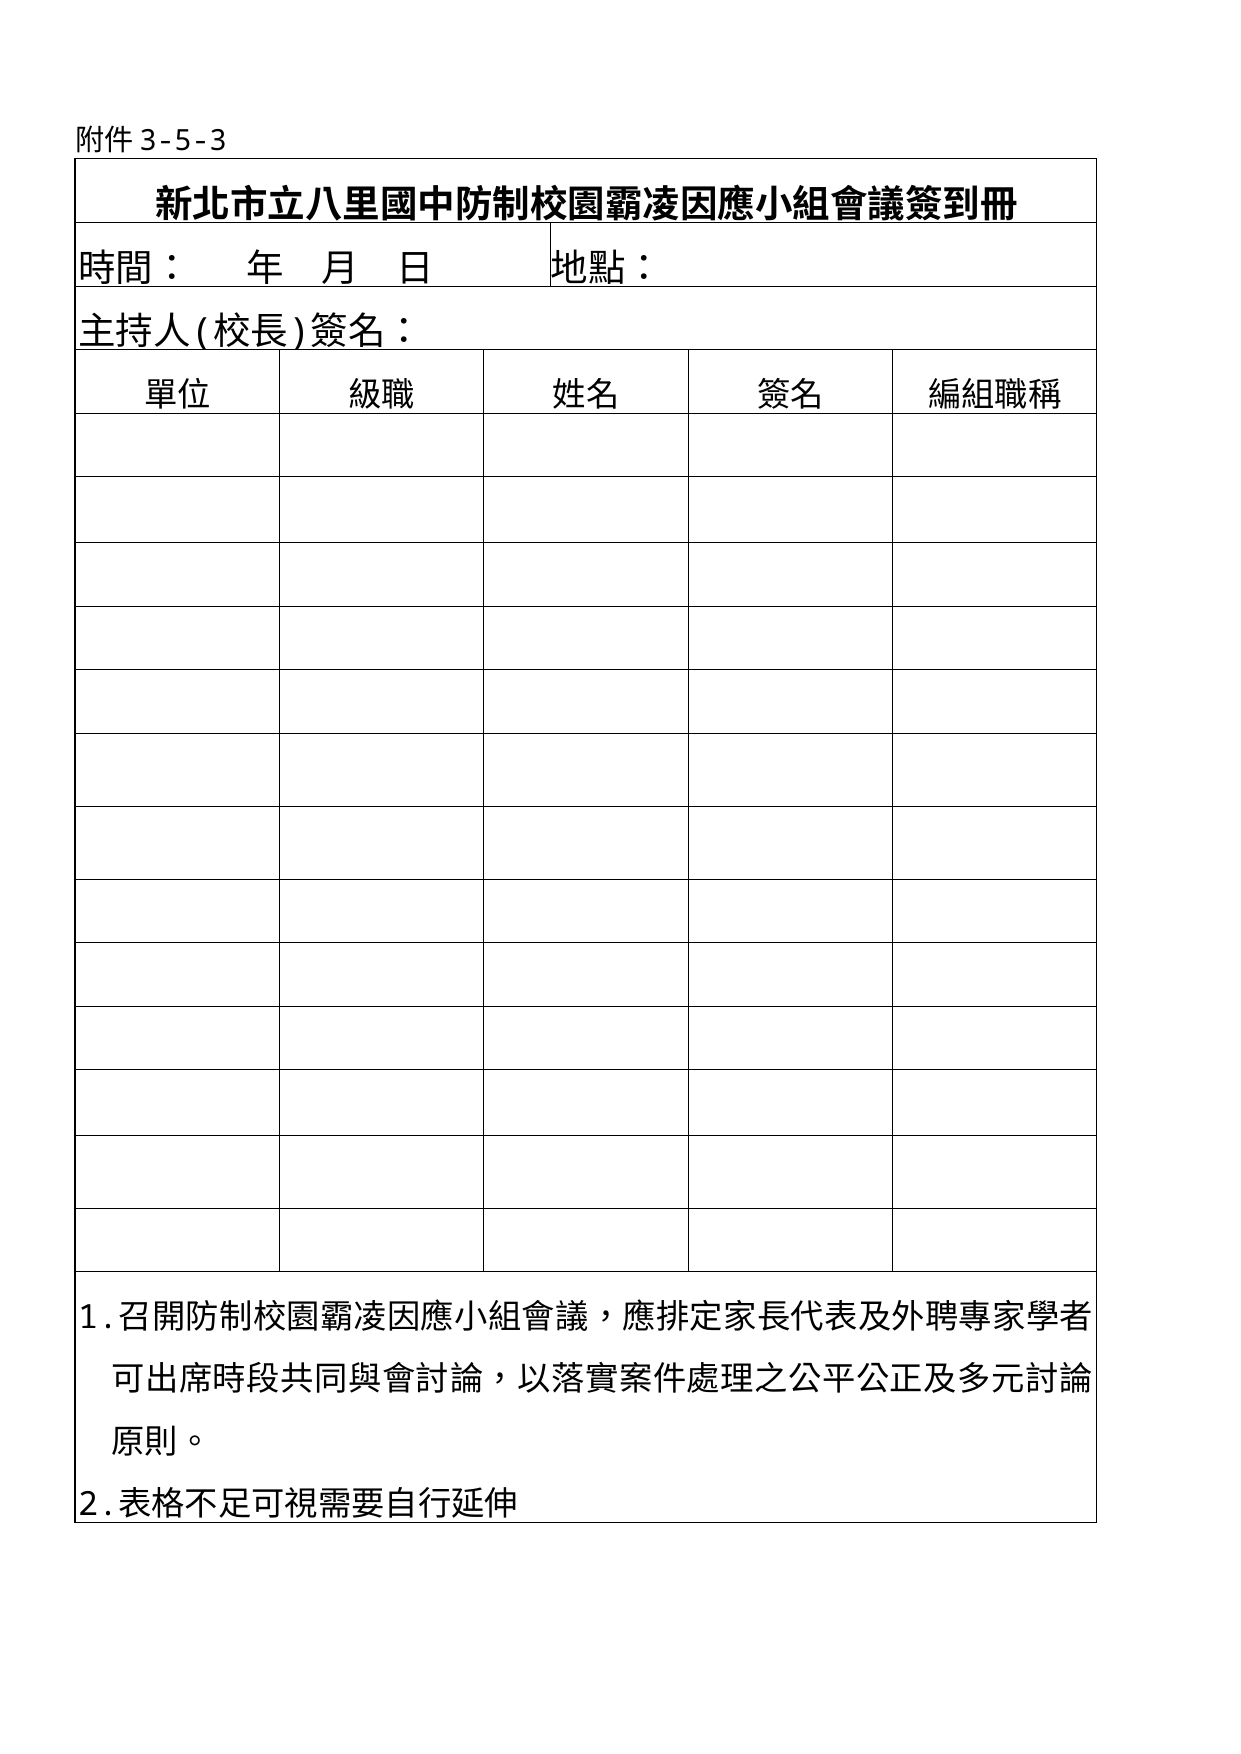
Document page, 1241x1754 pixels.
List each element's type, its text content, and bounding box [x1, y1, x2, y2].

table_cell [280, 807, 483, 878]
table_cell [484, 1007, 688, 1069]
table_cell [893, 880, 1096, 942]
table_cell [280, 607, 483, 669]
table_cell [484, 1136, 688, 1207]
table_cell [893, 1136, 1096, 1207]
table_cell 簽名 [689, 350, 892, 413]
table_cell [689, 1209, 892, 1271]
table_cell [689, 943, 892, 1006]
table_cell 1.召開防制校園霸凌因應小組會議，應排定家長代表及外聘專家學者可出席時段共同與會討論，以落實案件處理之公平公正及多元討論原則。 2.表格不足可視需要自行延伸 [76, 1272, 1096, 1522]
table_cell [893, 670, 1096, 733]
table_cell [484, 607, 688, 669]
table_cell [280, 1070, 483, 1135]
table_cell [689, 734, 892, 806]
table_cell [689, 543, 892, 606]
table_cell [893, 1007, 1096, 1069]
table_cell 地點： [551, 223, 1096, 286]
table_cell [280, 943, 483, 1006]
table_cell [76, 1209, 279, 1271]
table_cell [484, 1070, 688, 1135]
table_cell [76, 477, 279, 542]
table_cell [484, 543, 688, 606]
table_cell [689, 607, 892, 669]
table_cell [893, 734, 1096, 806]
table_cell [76, 607, 279, 669]
table_cell 時間： 年 月 日 [76, 223, 550, 286]
table_cell [893, 543, 1096, 606]
table_cell [689, 477, 892, 542]
table_cell [484, 880, 688, 942]
table_cell [484, 477, 688, 542]
table_cell [484, 734, 688, 806]
table_cell [689, 807, 892, 878]
table_cell [280, 1136, 483, 1207]
table_cell [76, 1070, 279, 1135]
table_cell [280, 1007, 483, 1069]
table_cell [76, 414, 279, 476]
table_cell [76, 670, 279, 733]
table_cell [76, 734, 279, 806]
table_cell [893, 607, 1096, 669]
table_cell [893, 477, 1096, 542]
table_cell [893, 943, 1096, 1006]
table_cell 姓名 [484, 350, 688, 413]
table_cell [76, 1007, 279, 1069]
table_cell [280, 670, 483, 733]
table_cell [280, 543, 483, 606]
table_cell [76, 1136, 279, 1207]
table_cell [280, 880, 483, 942]
text 附件3-5-3 [75, 96, 1165, 158]
table_cell [76, 880, 279, 942]
table_cell [893, 1209, 1096, 1271]
table_cell 級職 [280, 350, 483, 413]
table_cell [280, 414, 483, 476]
table_cell [689, 1136, 892, 1207]
table_cell [893, 414, 1096, 476]
table_cell 單位 [76, 350, 279, 413]
table_cell 主持人(校長)簽名： [76, 287, 1096, 349]
table_cell [689, 670, 892, 733]
table_cell [280, 1209, 483, 1271]
table_cell [689, 414, 892, 476]
table_cell [484, 670, 688, 733]
table_cell [76, 943, 279, 1006]
table_cell [484, 414, 688, 476]
table_cell [280, 477, 483, 542]
table_cell [893, 807, 1096, 878]
table_cell [484, 1209, 688, 1271]
table_cell [689, 1070, 892, 1135]
table_cell [689, 880, 892, 942]
table_cell [484, 943, 688, 1006]
table_cell [893, 1070, 1096, 1135]
table_header 新北市立八里國中防制校園霸凌因應小組會議簽到冊 [76, 159, 1096, 222]
table_cell [280, 734, 483, 806]
table_cell [76, 807, 279, 878]
table_cell [689, 1007, 892, 1069]
table_cell [76, 543, 279, 606]
table_cell 編組職稱 [893, 350, 1096, 413]
table_cell [484, 807, 688, 878]
